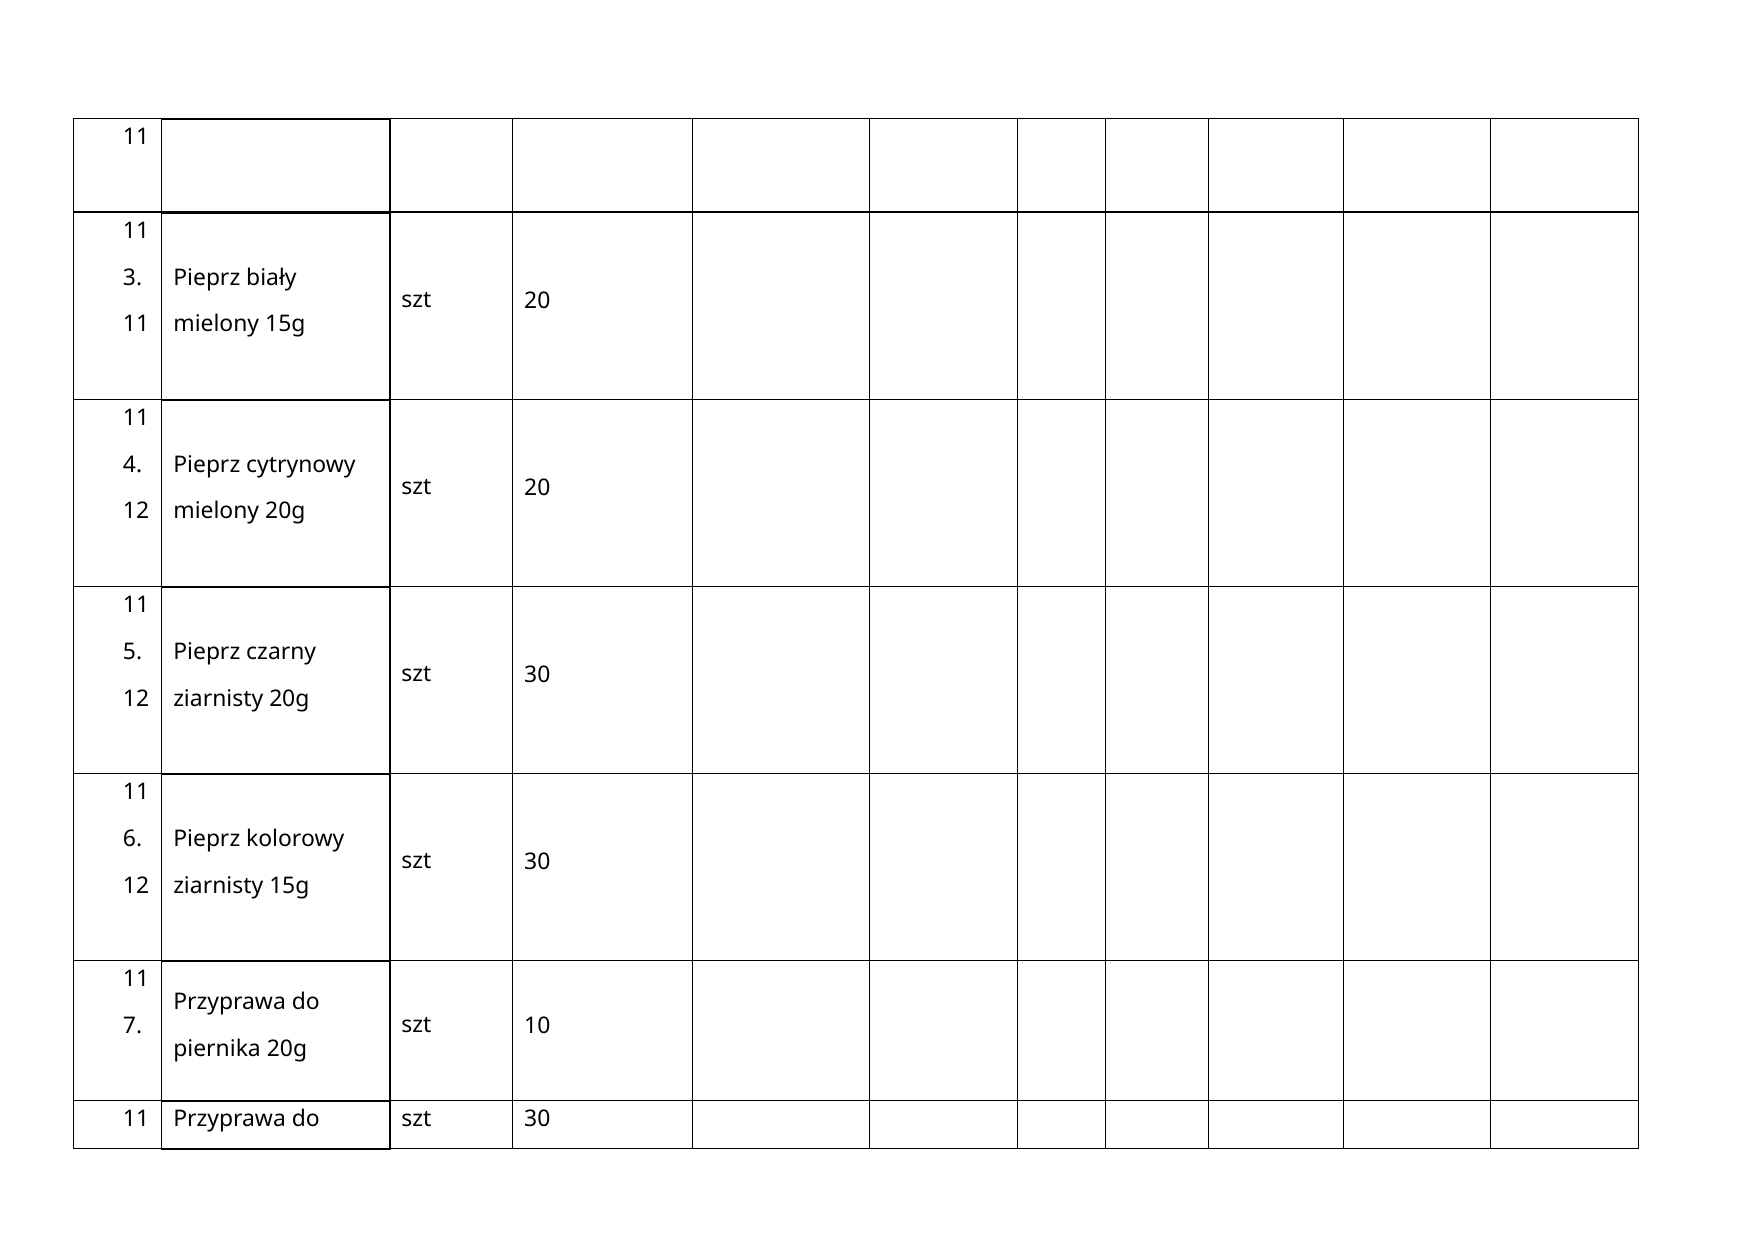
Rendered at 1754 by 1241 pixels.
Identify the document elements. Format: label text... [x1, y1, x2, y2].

table_cell [1491, 400, 1638, 586]
table_cell [1018, 400, 1105, 586]
table_cell Pieprz czarny ziarnisty 20g [162, 588, 389, 773]
table_cell [1018, 774, 1105, 960]
table_cell [1491, 961, 1638, 1100]
table_cell [1106, 961, 1208, 1100]
table_cell [1209, 1101, 1343, 1148]
table_cell [74, 1101, 161, 1148]
table_cell [693, 961, 869, 1100]
table_cell [870, 119, 1017, 211]
table_cell 20 [513, 400, 692, 586]
table_cell szt [391, 213, 512, 398]
table_cell [693, 774, 869, 960]
table_cell [693, 587, 869, 773]
table_cell [870, 1101, 1017, 1148]
table_cell 122. [74, 774, 161, 960]
table_cell [1344, 400, 1490, 586]
table_cell szt [391, 587, 512, 773]
table_cell [1106, 119, 1208, 211]
table_cell [1209, 587, 1343, 773]
table_cell [870, 774, 1017, 960]
table_cell [1344, 587, 1490, 773]
table_cell 120. [74, 400, 161, 586]
table_cell [1209, 119, 1343, 211]
table_cell [1018, 1101, 1105, 1148]
table_cell [1491, 774, 1638, 960]
table_cell [693, 213, 869, 398]
table_cell 30 [513, 1101, 692, 1148]
table_cell [1344, 774, 1490, 960]
table_cell [870, 213, 1017, 398]
table_cell szt [391, 961, 512, 1100]
table_cell [693, 400, 869, 586]
table_cell Przyprawa do piernika 20g [162, 962, 389, 1100]
table_cell [1344, 1101, 1490, 1148]
table_cell [870, 587, 1017, 773]
table_cell 20 [513, 213, 692, 398]
table_cell [74, 961, 161, 1100]
table_cell [1344, 961, 1490, 1100]
table_cell [1018, 961, 1105, 1100]
table_cell [1106, 213, 1208, 398]
table_cell [1018, 213, 1105, 398]
table_cell 121. [74, 587, 161, 773]
table_cell [1491, 587, 1638, 773]
table_cell 10 [513, 961, 692, 1100]
table_cell [693, 119, 869, 211]
table_cell Pieprz biały mielony 15g [162, 214, 389, 398]
table_cell [162, 120, 389, 211]
table_cell [1018, 119, 1105, 211]
table_cell 30 [513, 587, 692, 773]
table_cell [870, 400, 1017, 586]
table_cell [391, 119, 512, 211]
table_cell [1106, 774, 1208, 960]
table_cell [1106, 587, 1208, 773]
table_cell Pieprz kolorowy ziarnisty 15g [162, 775, 389, 960]
table_cell [1344, 119, 1490, 211]
table_cell [1209, 961, 1343, 1100]
table_cell 118. [74, 119, 161, 211]
table_cell [1106, 400, 1208, 586]
table_cell [693, 1101, 869, 1148]
table_cell [1491, 213, 1638, 398]
table_cell [1106, 1101, 1208, 1148]
table_cell [1209, 774, 1343, 960]
table_cell [1018, 587, 1105, 773]
table_cell szt [391, 774, 512, 960]
table_cell Przyprawa do [162, 1102, 389, 1148]
table_cell [870, 961, 1017, 1100]
table_cell [1209, 213, 1343, 398]
table_cell [513, 119, 692, 211]
table_cell [1491, 1101, 1638, 1148]
table_cell szt [391, 400, 512, 586]
table_cell [1209, 400, 1343, 586]
table_cell Pieprz cytrynowy mielony 20g [162, 401, 389, 586]
table_cell szt [391, 1101, 512, 1148]
table_cell [1491, 119, 1638, 211]
table_cell [1344, 213, 1490, 398]
table_cell 119. [74, 213, 161, 398]
table_cell 30 [513, 774, 692, 960]
